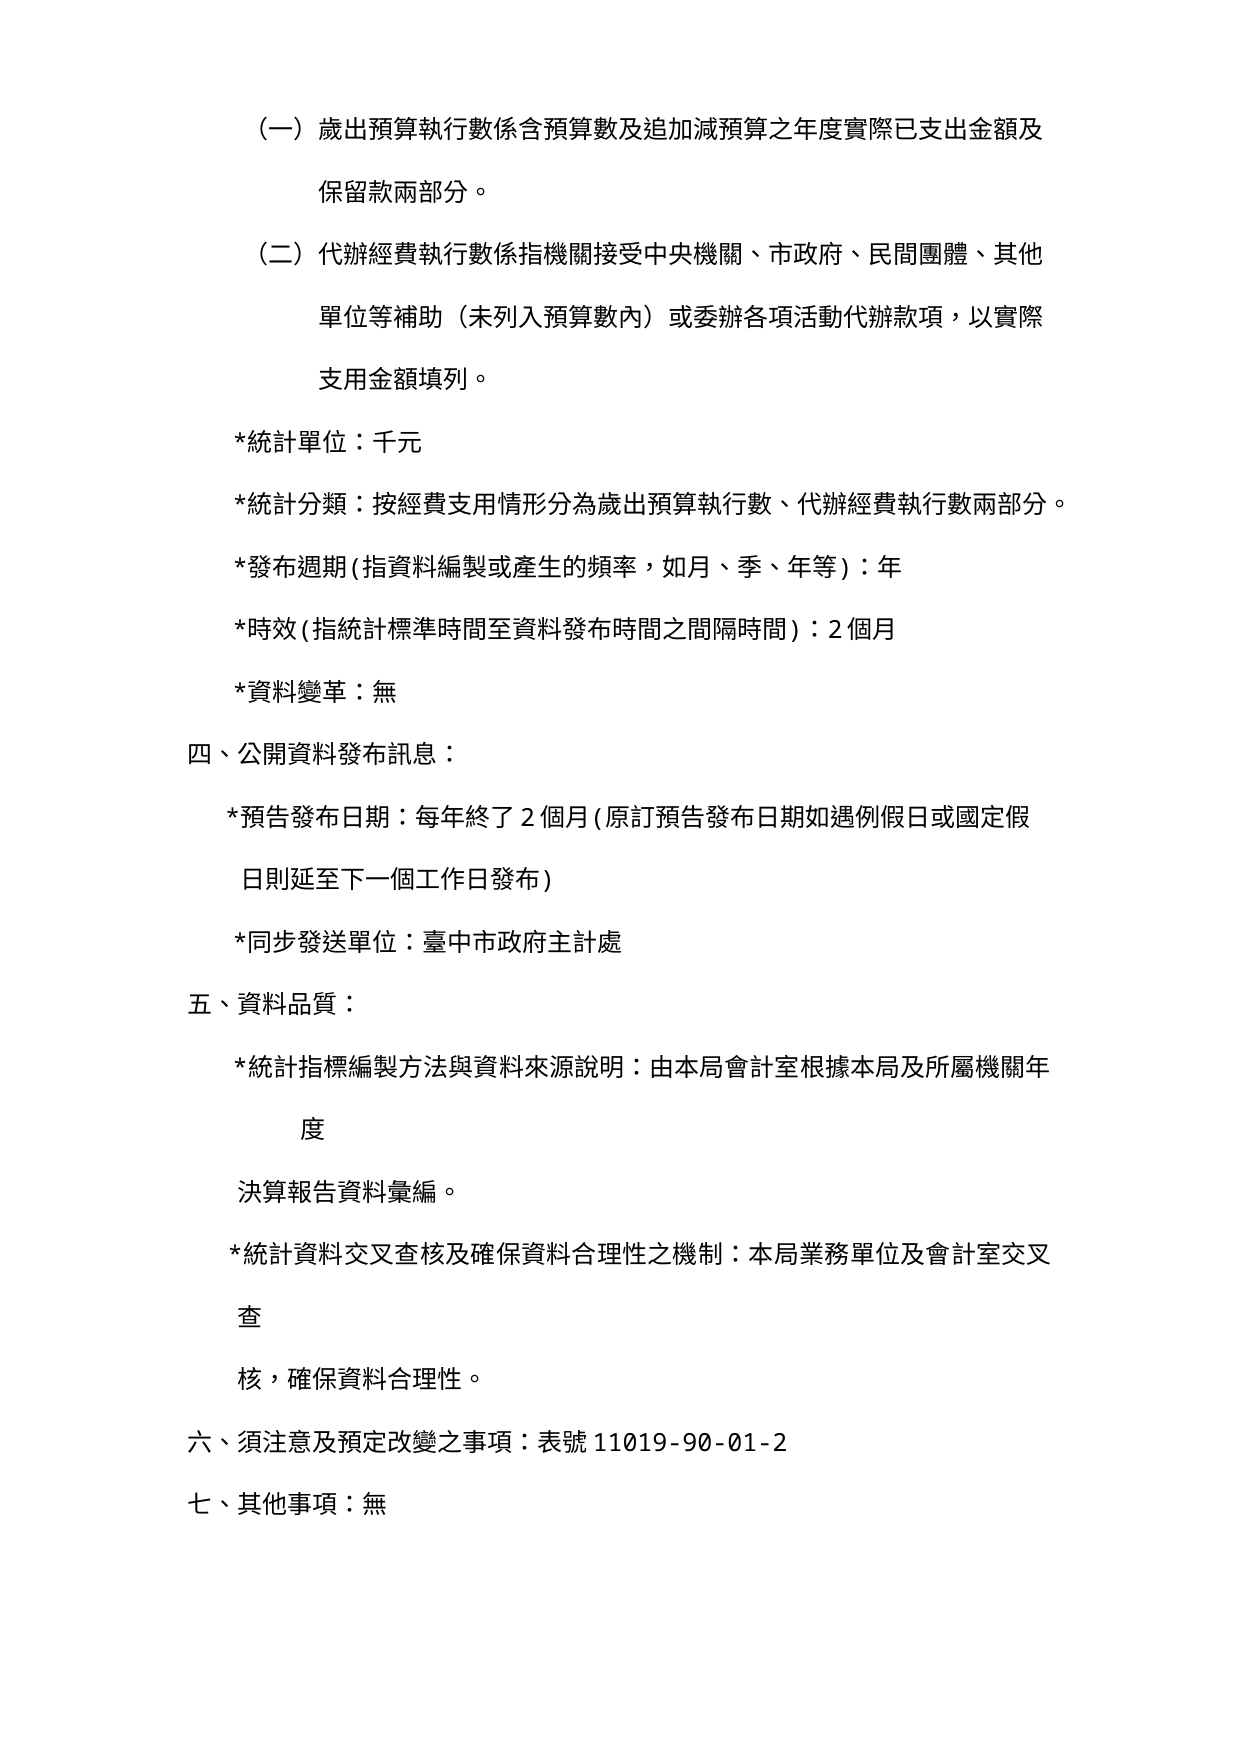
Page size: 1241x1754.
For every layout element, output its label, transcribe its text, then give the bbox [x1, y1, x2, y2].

text （一）歲出預算執行數係含預算數及追加減預算之年度實際已支出金額及 [243, 86, 1053, 149]
text *時效(指統計標準時間至資料發布時間之間隔時間)：2個月 [187, 586, 1053, 649]
text *發布週期(指資料編製或產生的頻率，如月、季、年等)：年 [187, 524, 1053, 586]
text *統計資料交叉查核及確保資料合理性之機制：本局業務單位及會計室交叉查 [212, 1211, 1053, 1336]
text 日則延至下一個工作日發布) [187, 836, 1053, 899]
text 五、資料品質： [187, 961, 1053, 1024]
text （二）代辦經費執行數係指機關接受中央機關、市政府、民間團體、其他 [243, 211, 1053, 274]
text 單位等補助（未列入預算數內）或委辦各項活動代辦款項，以實際 [318, 274, 1053, 336]
text *統計分類：按經費支用情形分為歲出預算執行數、代辦經費執行數兩部分。 [187, 461, 1238, 524]
text 七、其他事項：無 [187, 1461, 1053, 1524]
text *預告發布日期：每年終了2個月(原訂預告發布日期如遇例假日或國定假 [187, 774, 1053, 836]
text *統計指標編製方法與資料來源說明：由本局會計室根據本局及所屬機關年度 [187, 1024, 1053, 1149]
text 決算報告資料彙編。 [237, 1149, 1053, 1211]
text 保留款兩部分。 [318, 149, 1053, 211]
text *統計單位：千元 [187, 399, 1053, 461]
text 六、須注意及預定改變之事項：表號11019-90-01-2 [187, 1399, 1053, 1461]
text 核，確保資料合理性。 [237, 1336, 1053, 1399]
text 支用金額填列。 [318, 336, 1053, 399]
text *資料變革：無 [187, 649, 1053, 711]
text 四、公開資料發布訊息： [187, 711, 1053, 774]
text *同步發送單位：臺中市政府主計處 [187, 899, 1053, 961]
